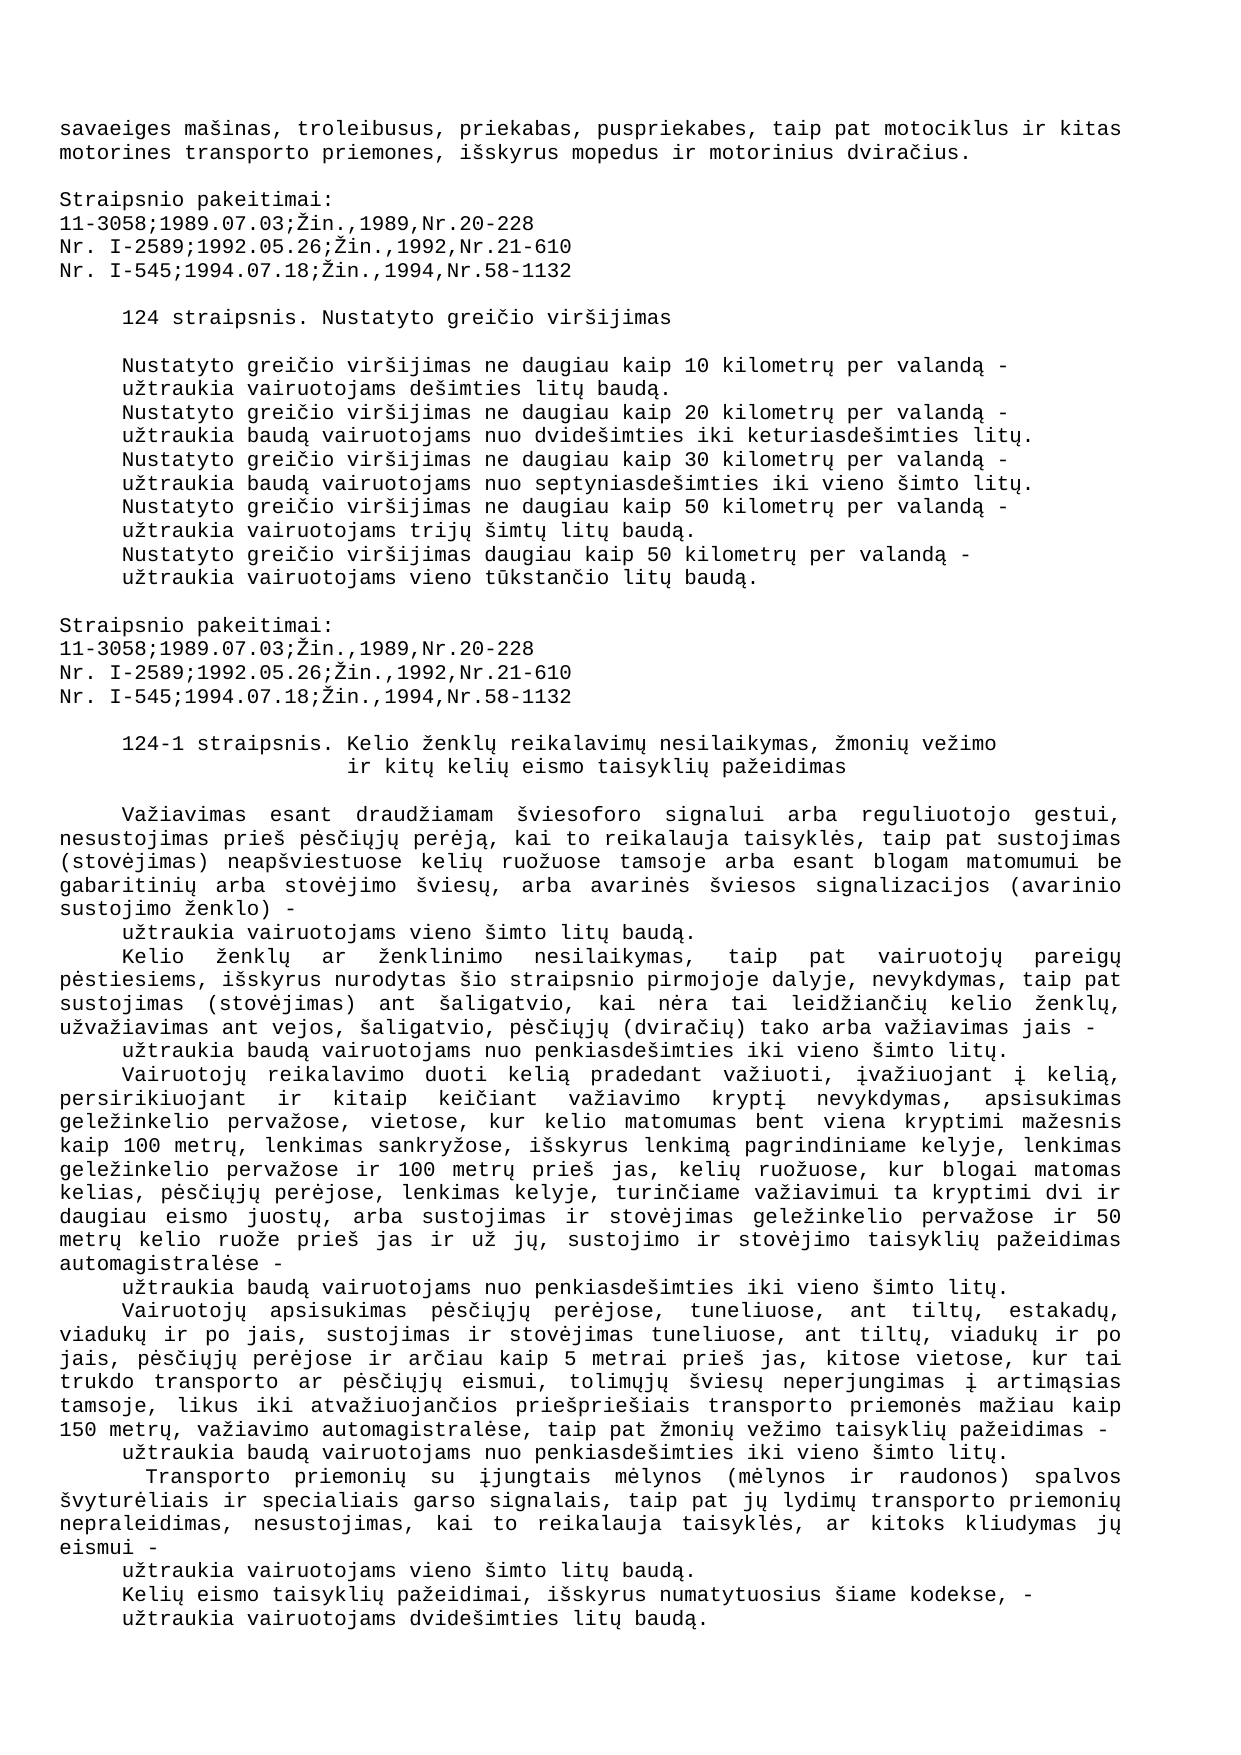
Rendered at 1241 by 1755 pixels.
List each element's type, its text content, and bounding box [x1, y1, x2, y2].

text Nustatyto greičio viršijimas daugiau kaip 50 kilometrų per valandą - [59, 544, 1122, 567]
text 11-3058;1989.07.03;Žin.,1989,Nr.20-228 [59, 638, 1122, 662]
text Vairuotojų reikalavimo duoti kelią pradedant važiuoti, įvažiuojant į kelią, persirikiuojant ir kitaip keičiant važiavimo kryptį nevykdymas, apsisukimas geležinkelio pervažose, vietose, kur kelio matomumas bent viena kryptimi mažesnis kaip 100 metrų, lenkimas sankryžose, išskyrus lenkimą pagrindiniame kelyje, lenkimas geležinkelio pervažose ir 100 metrų prieš jas, kelių ruožuose, kur blogai matomas kelias, pėsčiųjų perėjose, lenkimas kelyje, turinčiame važiavimui ta kryptimi dvi ir daugiau eismo juostų, arba sustojimas ir stovėjimas geležinkelio pervažose ir 50 metrų kelio ruože prieš jas ir už jų, sustojimo ir stovėjimo taisyklių pažeidimas automagistralėse - [59, 1064, 1122, 1277]
text Straipsnio pakeitimai: [59, 615, 1122, 638]
text Nustatyto greičio viršijimas ne daugiau kaip 20 kilometrų per valandą - [59, 402, 1122, 426]
text 124-1 straipsnis. Kelio ženklų reikalavimų nesilaikymas, žmonių vežimo [59, 733, 1122, 757]
text užtraukia baudą vairuotojams nuo penkiasdešimties iki vieno šimto litų. [59, 1040, 1122, 1064]
text užtraukia baudą vairuotojams nuo dvidešimties iki keturiasdešimties litų. [59, 426, 1122, 449]
text užtraukia baudą vairuotojams nuo penkiasdešimties iki vieno šimto litų. [59, 1442, 1122, 1466]
text Straipsnio pakeitimai: [59, 189, 1122, 213]
text užtraukia baudą vairuotojams nuo septyniasdešimties iki vieno šimto litų. [59, 473, 1122, 496]
text užtraukia vairuotojams vieno šimto litų baudą. [59, 922, 1122, 946]
text Važiavimas esant draudžiamam šviesoforo signalui arba reguliuotojo gestui, nesustojimas prieš pėsčiųjų perėją, kai to reikalauja taisyklės, taip pat sustojimas (stovėjimas) neapšviestuose kelių ruožuose tamsoje arba esant blogam matomumui be gabaritinių arba stovėjimo šviesų, arba avarinės šviesos signalizacijos (avarinio sustojimo ženklo) - [59, 804, 1122, 922]
text užtraukia baudą vairuotojams nuo penkiasdešimties iki vieno šimto litų. [59, 1277, 1122, 1300]
text Transporto priemonių su įjungtais mėlynos (mėlynos ir raudonos) spalvos švyturėliais ir specialiais garso signalais, taip pat jų lydimų transporto priemonių nepraleidimas, nesustojimas, kai to reikalauja taisyklės, ar kitoks kliudymas jų eismui - [59, 1466, 1122, 1561]
text užtraukia vairuotojams dvidešimties litų baudą. [59, 1608, 1122, 1631]
text užtraukia vairuotojams dešimties litų baudą. [59, 378, 1122, 402]
text Nustatyto greičio viršijimas ne daugiau kaip 30 kilometrų per valandą - [59, 449, 1122, 473]
text užtraukia vairuotojams vieno šimto litų baudą. [59, 1561, 1122, 1584]
text užtraukia vairuotojams trijų šimtų litų baudą. [59, 520, 1122, 544]
text Kelių eismo taisyklių pažeidimai, išskyrus numatytuosius šiame kodekse, - [59, 1584, 1122, 1608]
text 11-3058;1989.07.03;Žin.,1989,Nr.20-228 [59, 213, 1122, 236]
text užtraukia vairuotojams vieno tūkstančio litų baudą. [59, 567, 1122, 591]
text Kelio ženklų ar ženklinimo nesilaikymas, taip pat vairuotojų pareigų pėstiesiems, išskyrus nurodytas šio straipsnio pirmojoje dalyje, nevykdymas, taip pat sustojimas (stovėjimas) ant šaligatvio, kai nėra tai leidžiančių kelio ženklų, užvažiavimas ant vejos, šaligatvio, pėsčiųjų (dviračių) tako arba važiavimas jais - [59, 946, 1122, 1040]
text Nr. I-545;1994.07.18;Žin.,1994,Nr.58-1132 [59, 686, 1122, 709]
text Nustatyto greičio viršijimas ne daugiau kaip 50 kilometrų per valandą - [59, 496, 1122, 520]
text Nustatyto greičio viršijimas ne daugiau kaip 10 kilometrų per valandą - [59, 354, 1122, 378]
text ir kitų kelių eismo taisyklių pažeidimas [59, 757, 1122, 780]
text Vairuotojų apsisukimas pėsčiųjų perėjose, tuneliuose, ant tiltų, estakadų, viadukų ir po jais, sustojimas ir stovėjimas tuneliuose, ant tiltų, viadukų ir po jais, pėsčiųjų perėjose ir arčiau kaip 5 metrai prieš jas, kitose vietose, kur tai trukdo transporto ar pėsčiųjų eismui, tolimųjų šviesų neperjungimas į artimąsias tamsoje, likus iki atvažiuojančios priešpriešiais transporto priemonės mažiau kaip 150 metrų, važiavimo automagistralėse, taip pat žmonių vežimo taisyklių pažeidimas - [59, 1300, 1122, 1442]
text Nr. I-545;1994.07.18;Žin.,1994,Nr.58-1132 [59, 260, 1122, 284]
text 124 straipsnis. Nustatyto greičio viršijimas [59, 307, 1122, 331]
text Nr. I-2589;1992.05.26;Žin.,1992,Nr.21-610 [59, 662, 1122, 686]
text Nr. I-2589;1992.05.26;Žin.,1992,Nr.21-610 [59, 236, 1122, 260]
text savaeiges mašinas, troleibusus, priekabas, puspriekabes, taip pat motociklus ir kitas motorines transporto priemones, išskyrus mopedus ir motorinius dviračius. [59, 118, 1122, 165]
